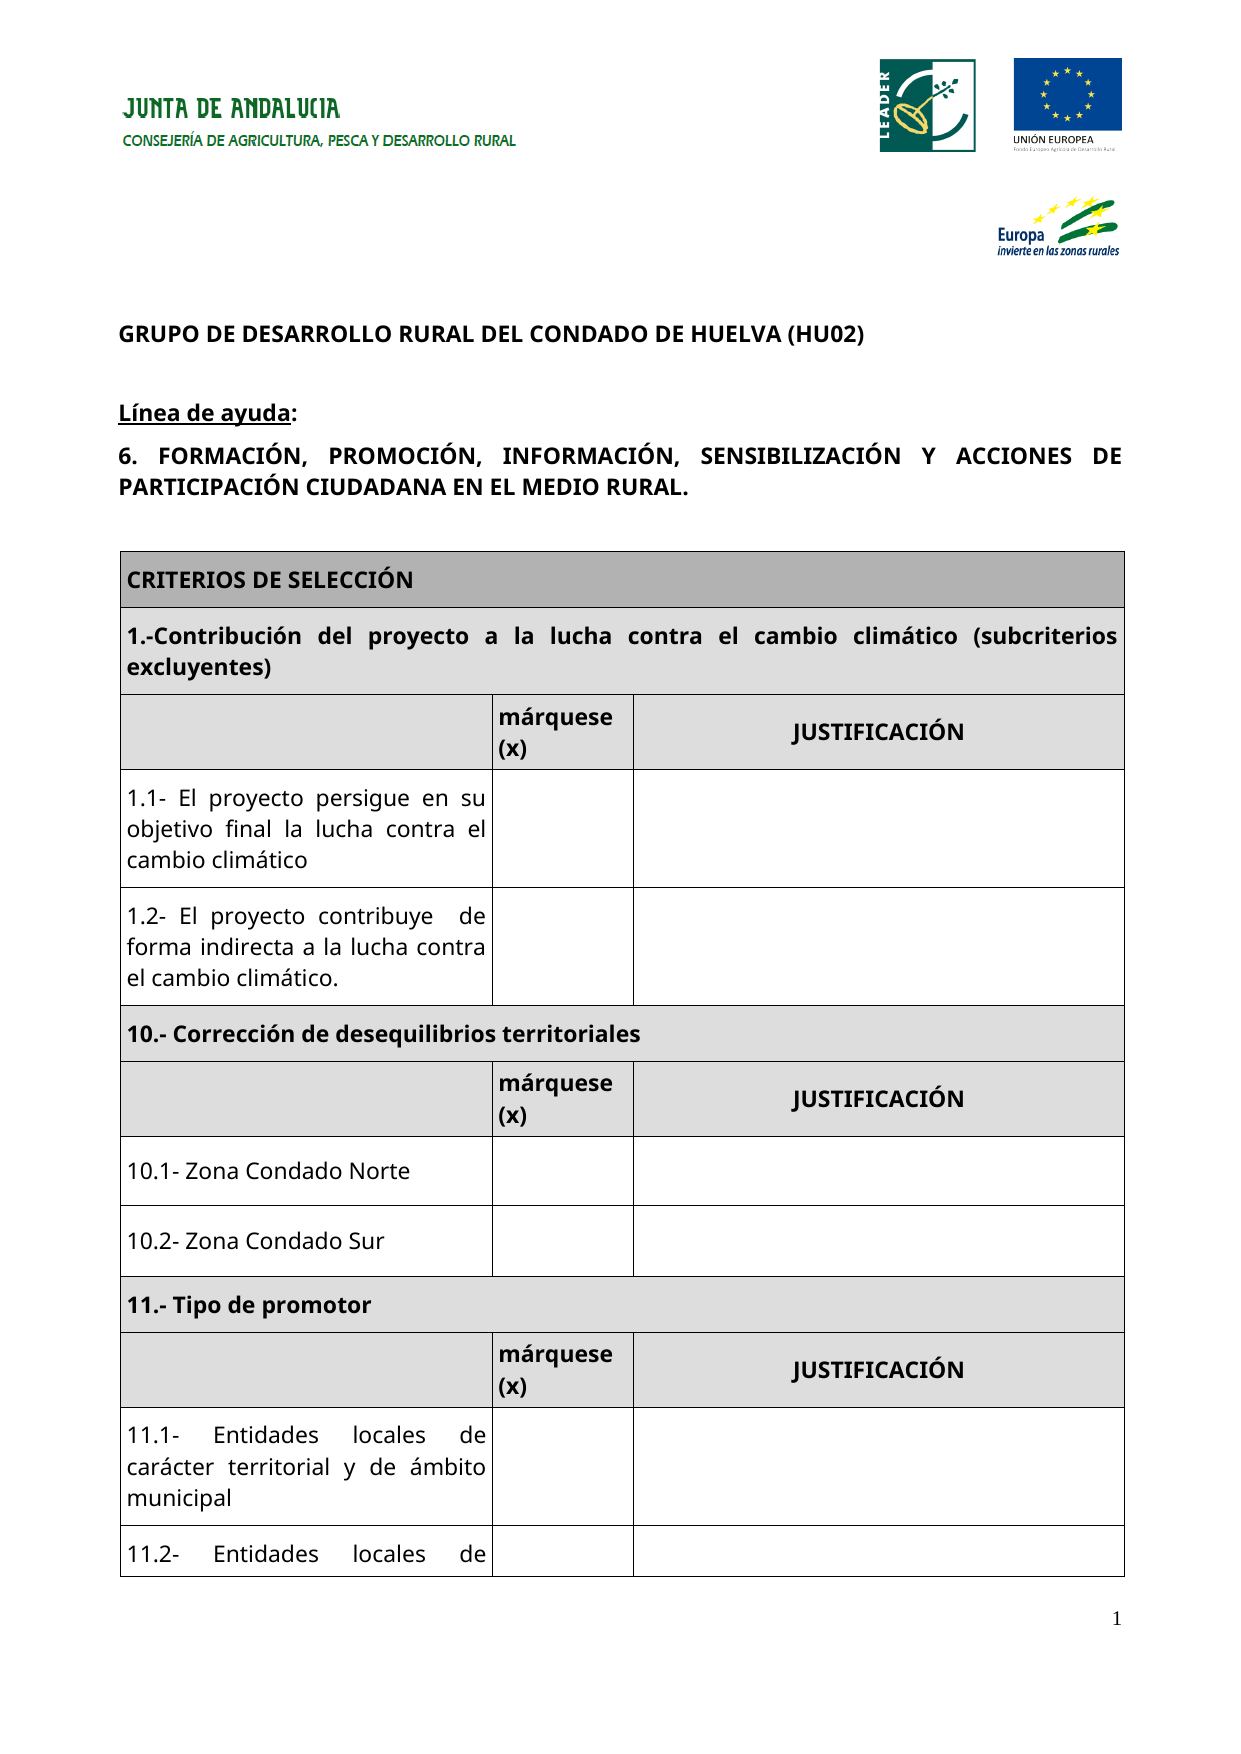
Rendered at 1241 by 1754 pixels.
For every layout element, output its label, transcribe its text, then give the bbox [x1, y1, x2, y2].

picture [1013, 58, 1122, 152]
table_cell [634, 888, 1124, 1005]
table_cell márquese (x) [493, 1333, 633, 1407]
table_cell [493, 770, 633, 887]
table_cell [493, 888, 633, 1005]
table_cell márquese (x) [493, 1062, 633, 1136]
table_cell JUSTIFICACIÓN [634, 1062, 1124, 1136]
table_cell [634, 1526, 1124, 1576]
table_cell 10.1- Zona Condado Norte [121, 1137, 492, 1205]
table_cell JUSTIFICACIÓN [634, 695, 1124, 769]
table_cell 11.1- Entidades locales de carácter territorial y de ámbito municipal [121, 1408, 492, 1525]
text GRUPO DE DESARROLLO RURAL DEL CONDADO DE HUELVA (HU02) [118, 317, 1123, 349]
text 6. FORMACIÓN, PROMOCIÓN, INFORMACIÓN, SENSIBILIZACIÓN Y ACCIONES DE PARTICIPACIÓN CIUDADANA EN EL MEDIO RURAL. [118, 440, 1123, 502]
table_cell [493, 1206, 633, 1276]
table_cell márquese (x) [493, 695, 633, 769]
table_cell 1.1- El proyecto persigue en su objetivo final la lucha contra el cambio climático [121, 770, 492, 887]
table_cell 10.- Corrección de desequilibrios territoriales [121, 1006, 1124, 1061]
table_cell [493, 1137, 633, 1205]
picture [122, 94, 521, 149]
table_cell 11.- Tipo de promotor [121, 1277, 1124, 1332]
table_cell [634, 1206, 1124, 1276]
table_cell 1.2- El proyecto contribuye de forma indirecta a la lucha contra el cambio climático. [121, 888, 492, 1005]
table_cell 1.-Contribución del proyecto a la lucha contra el cambio climático (subcriterios excluyentes) [121, 608, 1124, 694]
table_cell 10.2- Zona Condado Sur [121, 1206, 492, 1276]
table_cell [634, 1137, 1124, 1205]
table_cell [121, 1062, 492, 1136]
text Línea de ayuda: [118, 397, 1123, 428]
table_cell [634, 1408, 1124, 1525]
table_cell [493, 1526, 633, 1576]
table_cell [121, 695, 492, 769]
table_cell JUSTIFICACIÓN [634, 1333, 1124, 1407]
table_cell 11.2- Entidades locales de [121, 1526, 492, 1576]
table_cell [121, 1333, 492, 1407]
table_cell [634, 770, 1124, 887]
table_header CRITERIOS DE SELECCIÓN [121, 552, 1124, 607]
table_cell [493, 1408, 633, 1525]
